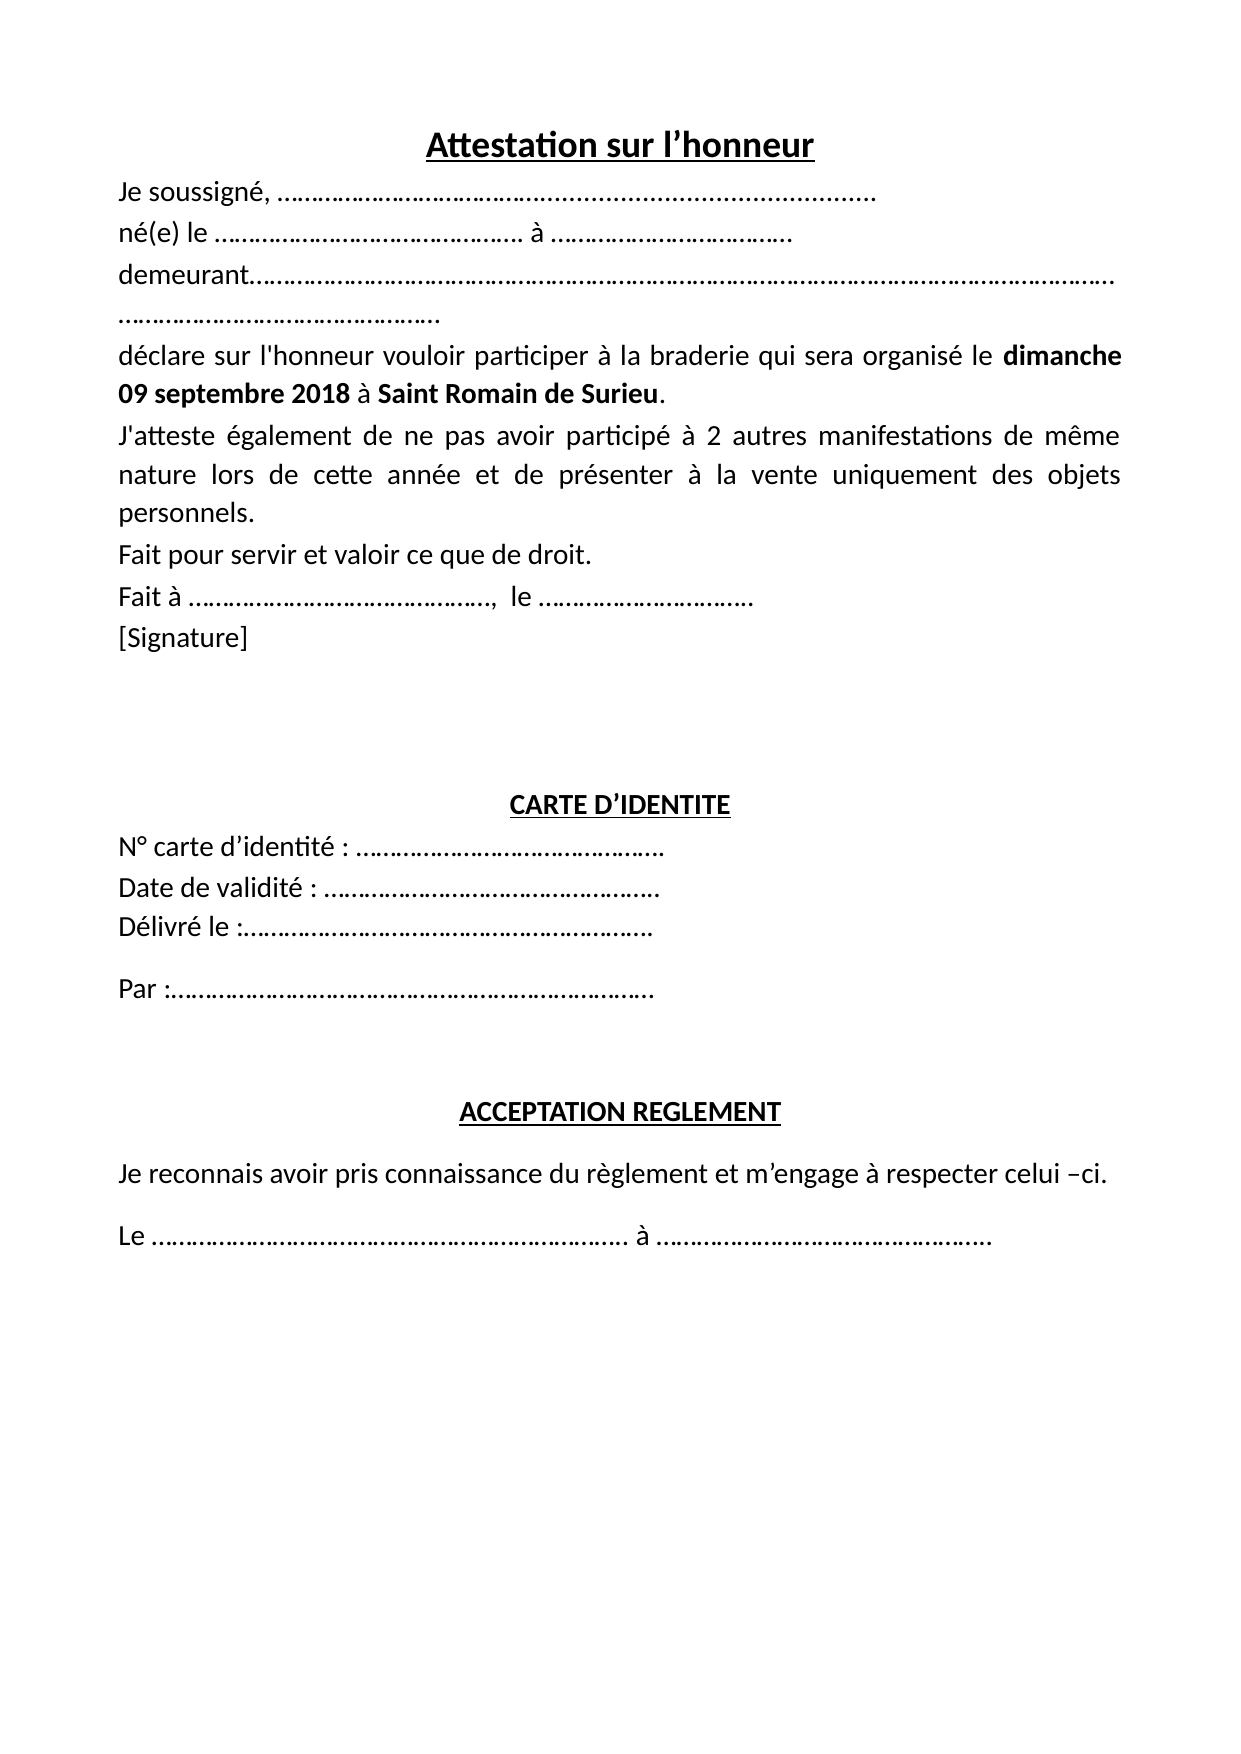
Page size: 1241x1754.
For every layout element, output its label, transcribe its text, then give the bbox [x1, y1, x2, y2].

text Date de validité : ………………………………………….. [118, 866, 1122, 905]
text N° carte d’identité : ………………………………………. [118, 825, 1122, 863]
text Je reconnais avoir pris connaissance du règlement et m’engage à respecter celui –ci. [118, 1155, 1122, 1191]
text Fait pour servir et valoir ce que de droit. [118, 533, 1122, 572]
text Délivré le :……………………………………………………. [118, 908, 1122, 944]
text Par :……………………………………………………………… [118, 970, 1122, 1006]
text Attestation sur l’honneur [118, 121, 1122, 167]
text [Signature] [118, 616, 1122, 655]
text déclare sur l'honneur vouloir participer à la braderie qui sera organisé le dimanche 09 septembre 2018 à Saint Romain de Surieu. [118, 333, 1122, 411]
text demeurant…………………………………………………………………………………………………………………………………………………………… [118, 253, 1122, 331]
text CARTE D’IDENTITE [118, 783, 1122, 822]
text Le …………………………………………………………….. à ………………………………………….. [118, 1217, 1122, 1253]
text Je soussigné, ………………………………….............................................. [118, 170, 1122, 208]
text ACCEPTATION REGLEMENT [118, 1093, 1122, 1129]
text né(e) le ………………………………………. à ……………………………… [118, 211, 1122, 250]
text J'atteste également de ne pas avoir participé à 2 autres manifestations de même nature lors de cette année et de présenter à la vente uniquement des objets personnels. [118, 414, 1122, 530]
text Fait à ………………………………………, le ………………………….. [118, 575, 1122, 613]
